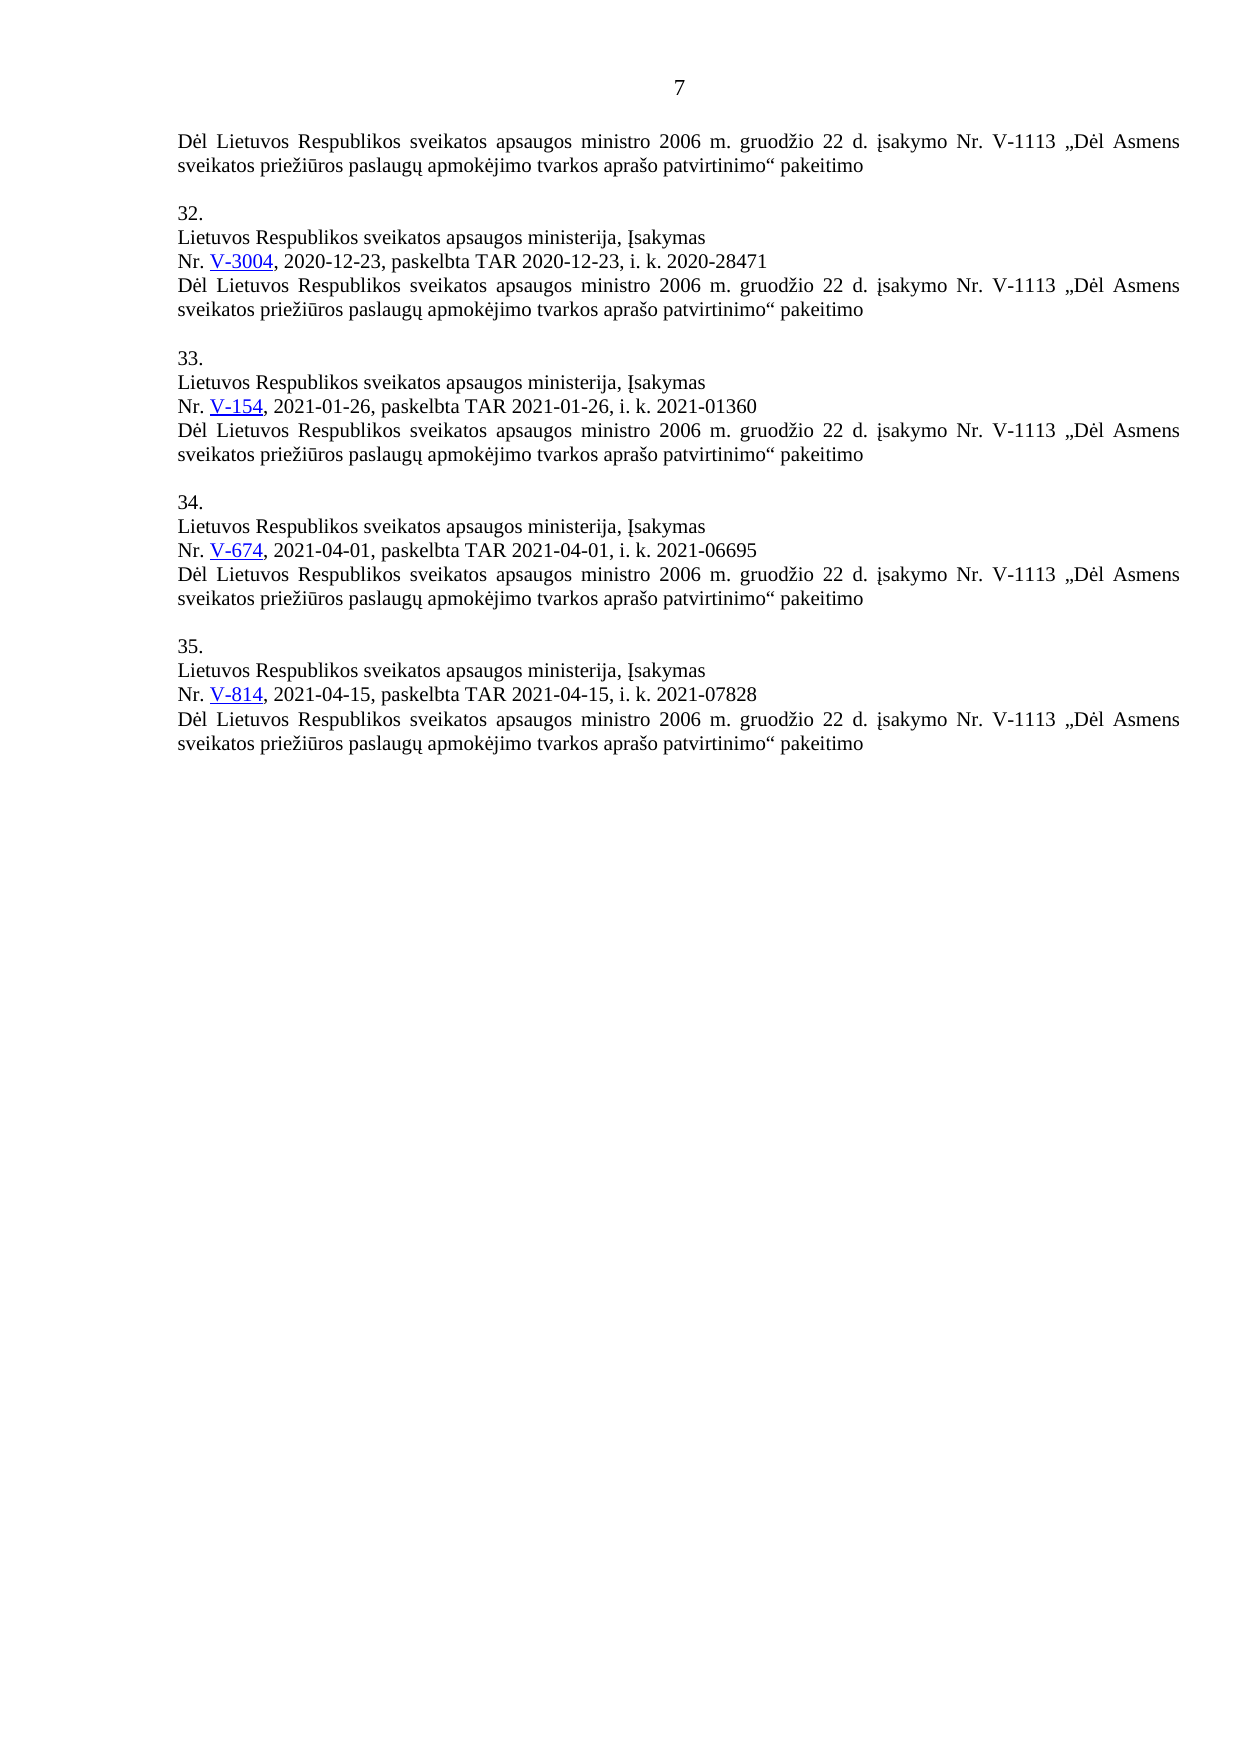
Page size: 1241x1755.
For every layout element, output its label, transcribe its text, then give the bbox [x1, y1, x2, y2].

text Nr. V-3004, 2020-12-23, paskelbta TAR 2020-12-23, i. k. 2020-28471 [177, 249, 1181, 273]
text Dėl Lietuvos Respublikos sveikatos apsaugos ministro 2006 m. gruodžio 22 d. įsakymo Nr. V-1113 „Dėl Asmens sveikatos priežiūros paslaugų apmokėjimo tvarkos aprašo patvirtinimo“ pakeitimo [177, 129, 1181, 177]
text Nr. V-814, 2021-04-15, paskelbta TAR 2021-04-15, i. k. 2021-07828 [177, 682, 1181, 706]
text 35. [177, 634, 1181, 658]
text 34. [177, 490, 1181, 514]
text Lietuvos Respublikos sveikatos apsaugos ministerija, Įsakymas [177, 369, 1181, 394]
text 32. [177, 201, 1181, 225]
text Lietuvos Respublikos sveikatos apsaugos ministerija, Įsakymas [177, 514, 1181, 538]
text Nr. V-674, 2021-04-01, paskelbta TAR 2021-04-01, i. k. 2021-06695 [177, 538, 1181, 562]
text Lietuvos Respublikos sveikatos apsaugos ministerija, Įsakymas [177, 225, 1181, 249]
text Dėl Lietuvos Respublikos sveikatos apsaugos ministro 2006 m. gruodžio 22 d. įsakymo Nr. V-1113 „Dėl Asmens sveikatos priežiūros paslaugų apmokėjimo tvarkos aprašo patvirtinimo“ pakeitimo [177, 273, 1181, 321]
text Dėl Lietuvos Respublikos sveikatos apsaugos ministro 2006 m. gruodžio 22 d. įsakymo Nr. V-1113 „Dėl Asmens sveikatos priežiūros paslaugų apmokėjimo tvarkos aprašo patvirtinimo“ pakeitimo [177, 706, 1181, 754]
text Dėl Lietuvos Respublikos sveikatos apsaugos ministro 2006 m. gruodžio 22 d. įsakymo Nr. V-1113 „Dėl Asmens sveikatos priežiūros paslaugų apmokėjimo tvarkos aprašo patvirtinimo“ pakeitimo [177, 418, 1181, 466]
text Dėl Lietuvos Respublikos sveikatos apsaugos ministro 2006 m. gruodžio 22 d. įsakymo Nr. V-1113 „Dėl Asmens sveikatos priežiūros paslaugų apmokėjimo tvarkos aprašo patvirtinimo“ pakeitimo [177, 562, 1181, 610]
text Nr. V-154, 2021-01-26, paskelbta TAR 2021-01-26, i. k. 2021-01360 [177, 394, 1181, 418]
text Lietuvos Respublikos sveikatos apsaugos ministerija, Įsakymas [177, 658, 1181, 682]
text 33. [177, 346, 1181, 369]
